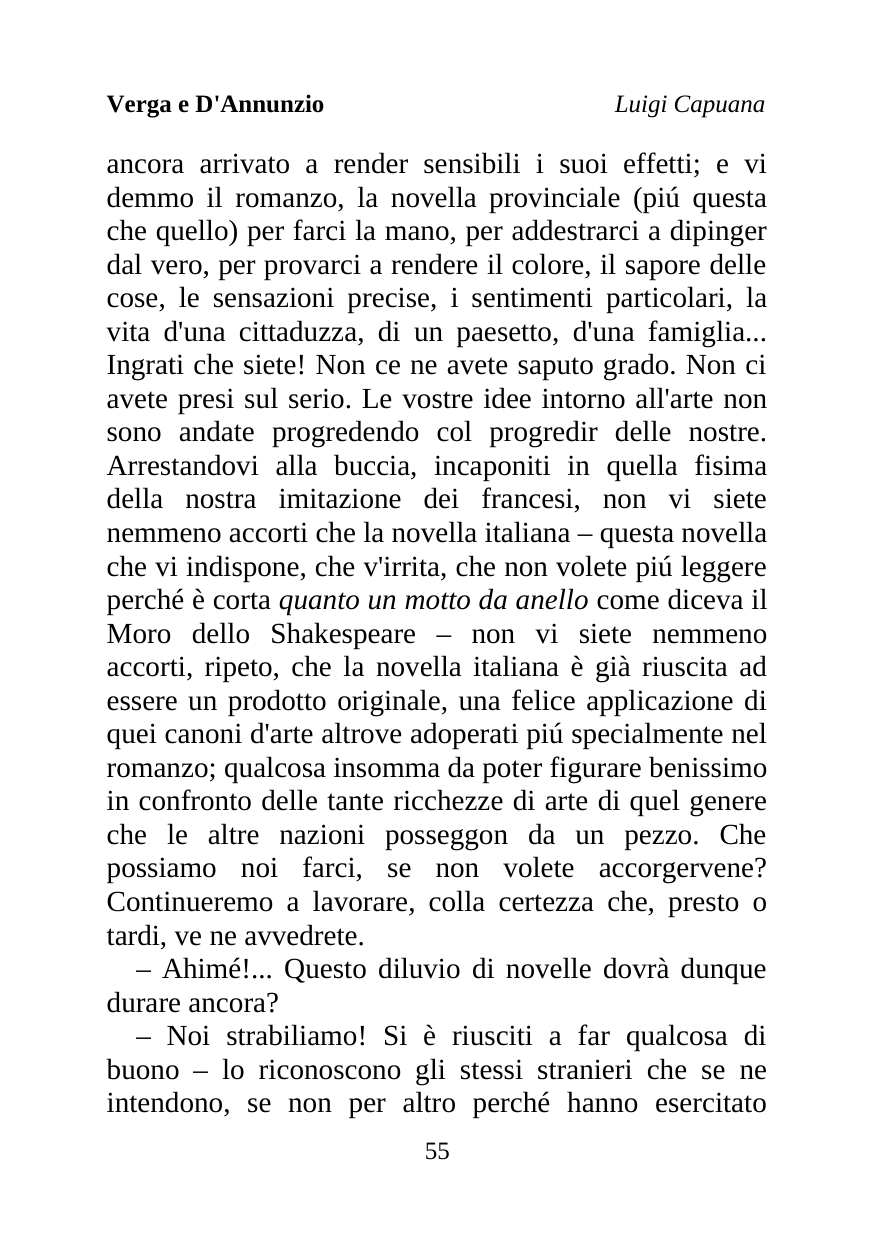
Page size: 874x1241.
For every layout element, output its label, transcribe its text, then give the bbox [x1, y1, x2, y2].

text – Noi strabiliamo! Si è riusciti a far qualcosa di buono – lo riconoscono gli stessi stranieri che se ne intendono, se non per altro perché hanno esercitato [106, 1018, 768, 1119]
text ancora arrivato a render sensibili i suoi effetti; e vi demmo il romanzo, la novella provinciale (piú questa che quello) per farci la mano, per addestrarci a dipinger dal vero, per provarci a rendere il colore, il sapore delle cose, le sensazioni precise, i sentimenti particolari, la vita d'una cittaduzza, di un paesetto, d'una famiglia... Ingrati che siete! Non ce ne avete saputo grado. Non ci avete presi sul serio. Le vostre idee intorno all'arte non sono andate progredendo col progredir delle nostre. Arrestandovi alla buccia, incaponiti in quella fisima della nostra imitazione dei francesi, non vi siete nemmeno accorti che la novella italiana – questa novella che vi indispone, che v'irrita, che non volete piú leggere perché è corta quanto un motto da anello come diceva il Moro dello Shakespeare – non vi siete nemmeno accorti, ripeto, che la novella italiana è già riuscita ad essere un prodotto originale, una felice applicazione di quei canoni d'arte altrove adoperati piú specialmente nel romanzo; qualcosa insomma da poter figurare benissimo in confronto delle tante ricchezze di arte di quel genere che le altre nazioni posseggon da un pezzo. Che possiamo noi farci, se non volete accorgervene? Continueremo a lavorare, colla certezza che, presto o tardi, ve ne avvedrete. [106, 146, 768, 951]
text – Ahimé!... Questo diluvio di novelle dovrà dunque durare ancora? [106, 951, 768, 1018]
